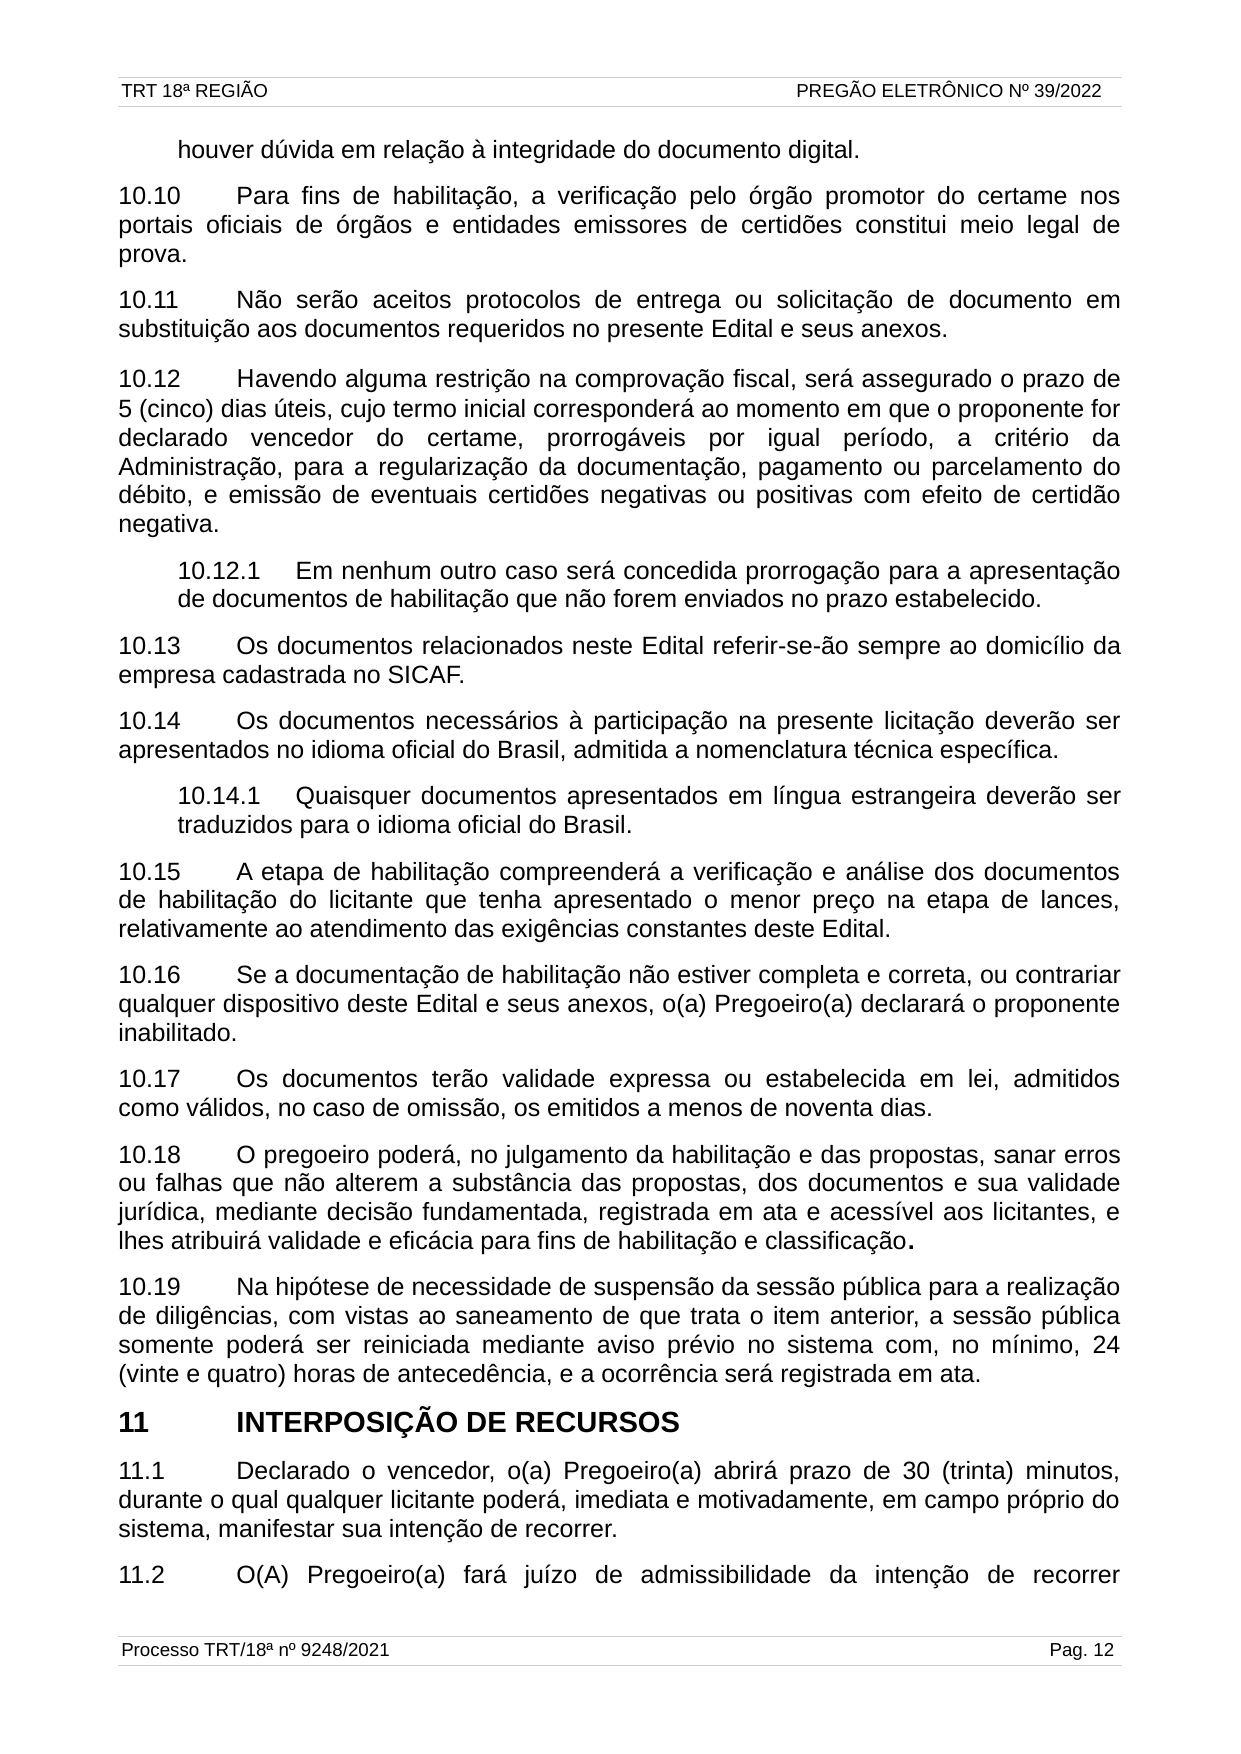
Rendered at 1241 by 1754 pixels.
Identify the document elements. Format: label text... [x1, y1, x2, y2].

text 10.16 Se a documentação de habilitação não estiver completa e correta, ou contrariar qualquer dispositivo deste Edital e seus anexos, o(a) Pregoeiro(a) declarará o proponente inabilitado. [118, 961, 1122, 1047]
text 11.1 Declarado o vencedor, o(a) Pregoeiro(a) abrirá prazo de 30 (trinta) minutos, durante o qual qualquer licitante poderá, imediata e motivadamente, em campo próprio do sistema, manifestar sua intenção de recorrer. [118, 1456, 1122, 1543]
text 11 INTERPOSIÇÃO DE RECURSOS [118, 1405, 1122, 1439]
text 10.19 Na hipótese de necessidade de suspensão da sessão pública para a realização de diligências, com vistas ao saneamento de que trata o item anterior, a sessão pública somente poderá ser reiniciada mediante aviso prévio no sistema com, no mínimo, 24 (vinte e quatro) horas de antecedência, e a ocorrência será registrada em ata. [118, 1272, 1122, 1387]
text 10.12.1 Em nenhum outro caso será concedida prorrogação para a apresentação de documentos de habilitação que não forem enviados no prazo estabelecido. [177, 556, 1122, 613]
text 11.2 O(A) Pregoeiro(a) fará juízo de admissibilidade da intenção de recorrer [118, 1560, 1122, 1589]
text 10.11 Não serão aceitos protocolos de entrega ou solicitação de documento em substituição aos documentos requeridos no presente Edital e seus anexos. [118, 285, 1122, 342]
text 10.14 Os documentos necessários à participação na presente licitação deverão ser apresentados no idioma oficial do Brasil, admitida a nomenclatura técnica específica. [118, 706, 1122, 764]
text 10.14.1 Quaisquer documentos apresentados em língua estrangeira deverão ser traduzidos para o idioma oficial do Brasil. [177, 781, 1122, 839]
text 10.18 O pregoeiro poderá, no julgamento da habilitação e das propostas, sanar erros ou falhas que não alterem a substância das propostas, dos documentos e sua validade jurídica, mediante decisão fundamentada, registrada em ata e acessível aos licitantes, e lhes atribuirá validade e eficácia para fins de habilitação e classificação. [118, 1140, 1122, 1255]
text 10.10 Para fins de habilitação, a verificação pelo órgão promotor do certame nos portais oficiais de órgãos e entidades emissores de certidões constitui meio legal de prova. [118, 181, 1122, 267]
text 10.17 Os documentos terão validade expressa ou estabelecida em lei, admitidos como válidos, no caso de omissão, os emitidos a menos de noventa dias. [118, 1064, 1122, 1122]
text 10.15 A etapa de habilitação compreenderá a verificação e análise dos documentos de habilitação do licitante que tenha apresentado o menor preço na etapa de lances, relativamente ao atendimento das exigências constantes deste Edital. [118, 857, 1122, 943]
list houver dúvida em relação à integridade do documento digital. [177, 136, 1122, 164]
text 10.12 Havendo alguma restrição na comprovação fiscal, será assegurado o prazo de 5 (cinco) dias úteis, cujo termo inicial corresponderá ao momento em que o proponente for declarado vencedor do certame, prorrogáveis por igual período, a critério da Administração, para a regularização da documentação, pagamento ou parcelamento do débito, e emissão de eventuais certidões negativas ou positivas com efeito de certidão negativa. [118, 360, 1122, 538]
text 10.13 Os documentos relacionados neste Edital referir-se-ão sempre ao domicílio da empresa cadastrada no SICAF. [118, 631, 1122, 688]
